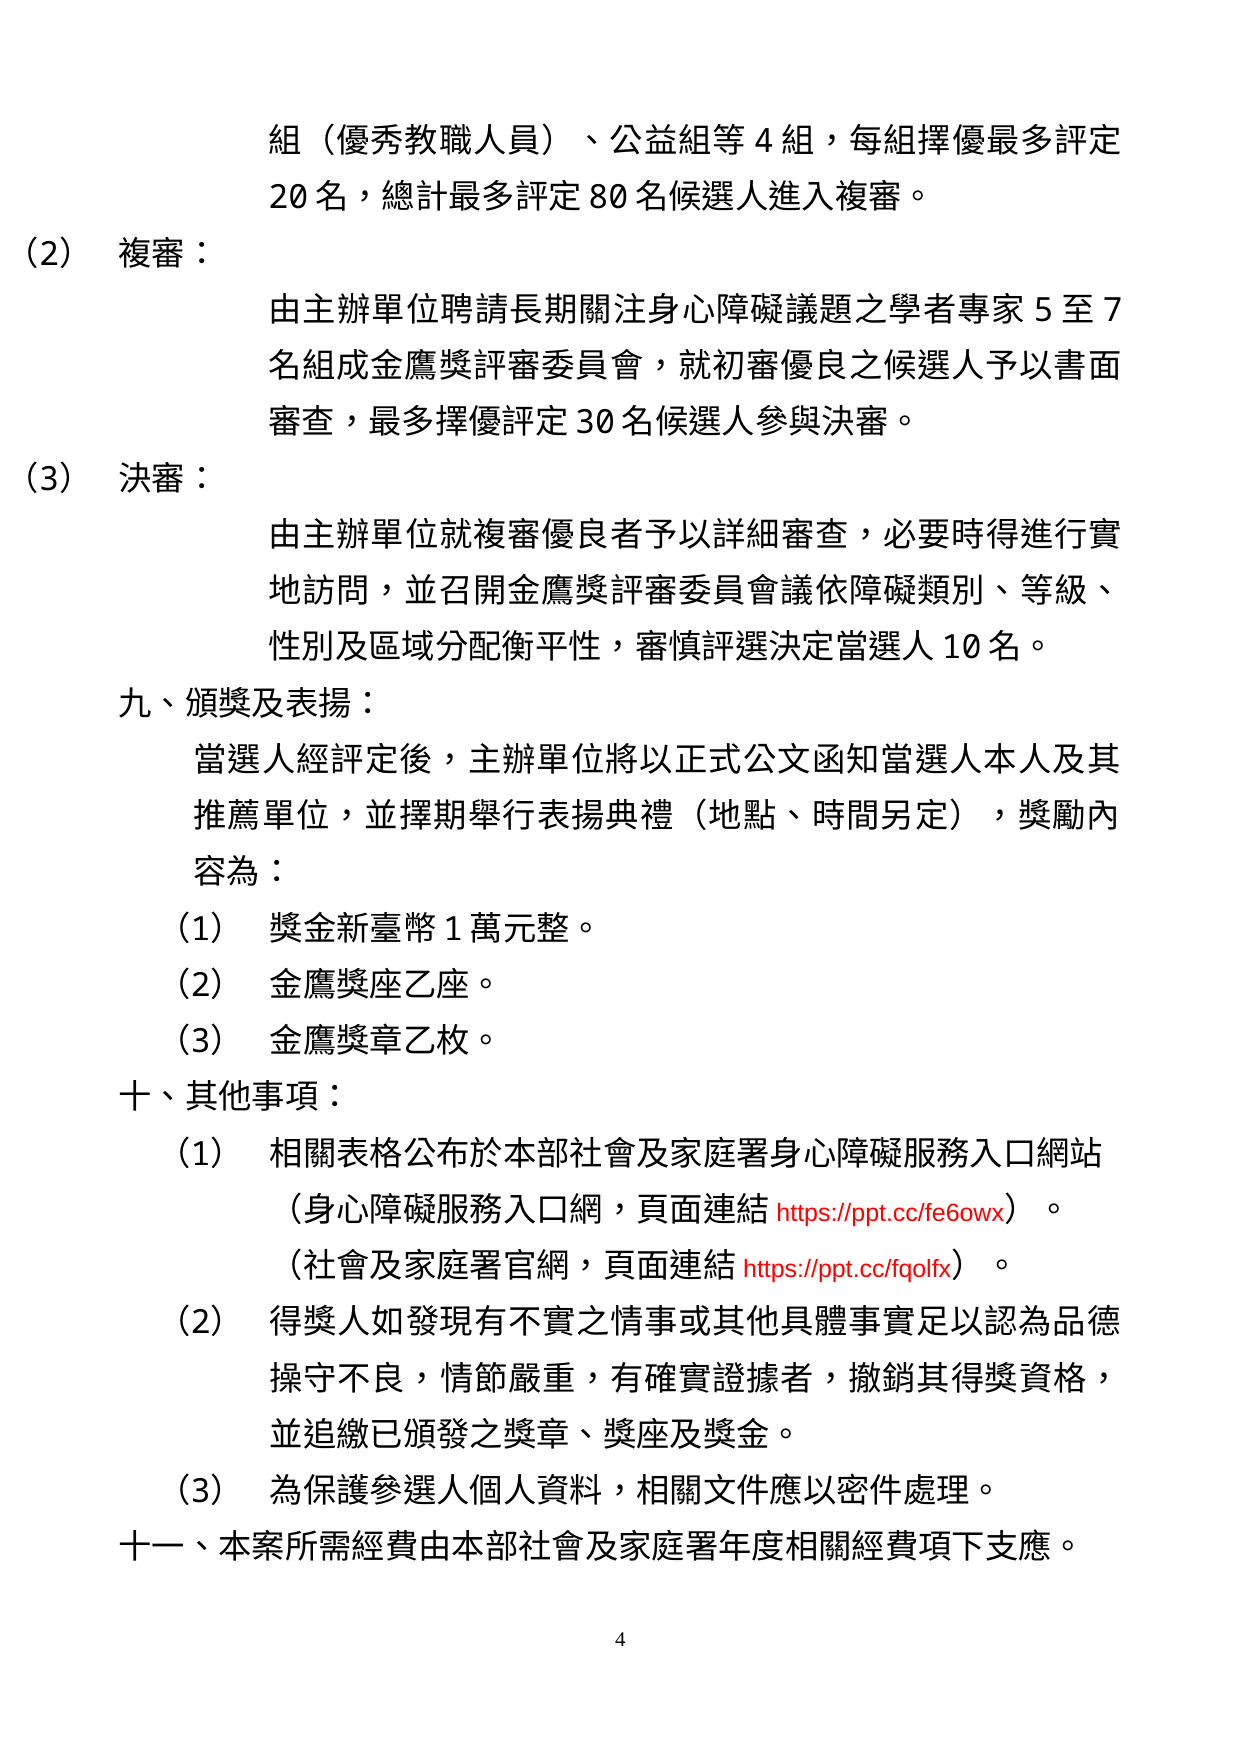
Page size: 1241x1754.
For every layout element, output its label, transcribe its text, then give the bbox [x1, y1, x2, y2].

list 金鷹獎章乙枚。 [157, 1008, 1122, 1064]
text 九、頒獎及表揚： [118, 670, 1122, 726]
text 十一、本案所需經費由本部社會及家庭署年度相關經費項下支應。 [118, 1514, 1122, 1570]
text 由主辦單位就複審優良者予以詳細審查，必要時得進行實地訪問，並召開金鷹獎評審委員會議依障礙類別、等級、性別及區域分配衡平性，審慎評選決定當選人10名。 [268, 501, 1122, 670]
text （社會及家庭署官網，頁面連結https://ppt.cc/fqolfx）。 [269, 1233, 1122, 1289]
text 由主辦單位聘請長期關注身心障礙議題之學者專家5至7名組成金鷹獎評審委員會，就初審優良之候選人予以書面審查，最多擇優評定30名候選人參與決審。 [268, 276, 1122, 445]
list 相關表格公布於本部社會及家庭署身心障礙服務入口網站 [157, 1120, 1122, 1176]
text 由主辦單位組成「初審小組」，將參選候選人分為勞工組、藝文組（具體育、文化、音樂、藝術..等專長者）、教育組（優秀教職人員）、公益組等4組，每組擇優最多評定20名，總計最多評定80名候選人進入複審。 [268, 108, 1122, 220]
text 十、其他事項： [118, 1064, 1122, 1120]
text （身心障礙服務入口網，頁面連結https://ppt.cc/fe6owx）。 [269, 1176, 1122, 1233]
list 決審： [6, 445, 1122, 501]
list 金鷹獎座乙座。 [157, 951, 1122, 1008]
list 複審： [6, 220, 1122, 276]
list 為保護參選人個人資料，相關文件應以密件處理。 [157, 1458, 1122, 1514]
text 當選人經評定後，主辦單位將以正式公文函知當選人本人及其推薦單位，並擇期舉行表揚典禮（地點、時間另定），獎勵內容為： [193, 726, 1122, 895]
list 獎金新臺幣1萬元整。 [157, 895, 1122, 951]
list 得獎人如發現有不實之情事或其他具體事實足以認為品德操守不良，情節嚴重，有確實證據者，撤銷其得獎資格，並追繳已頒發之獎章、獎座及獎金。 [157, 1289, 1122, 1458]
